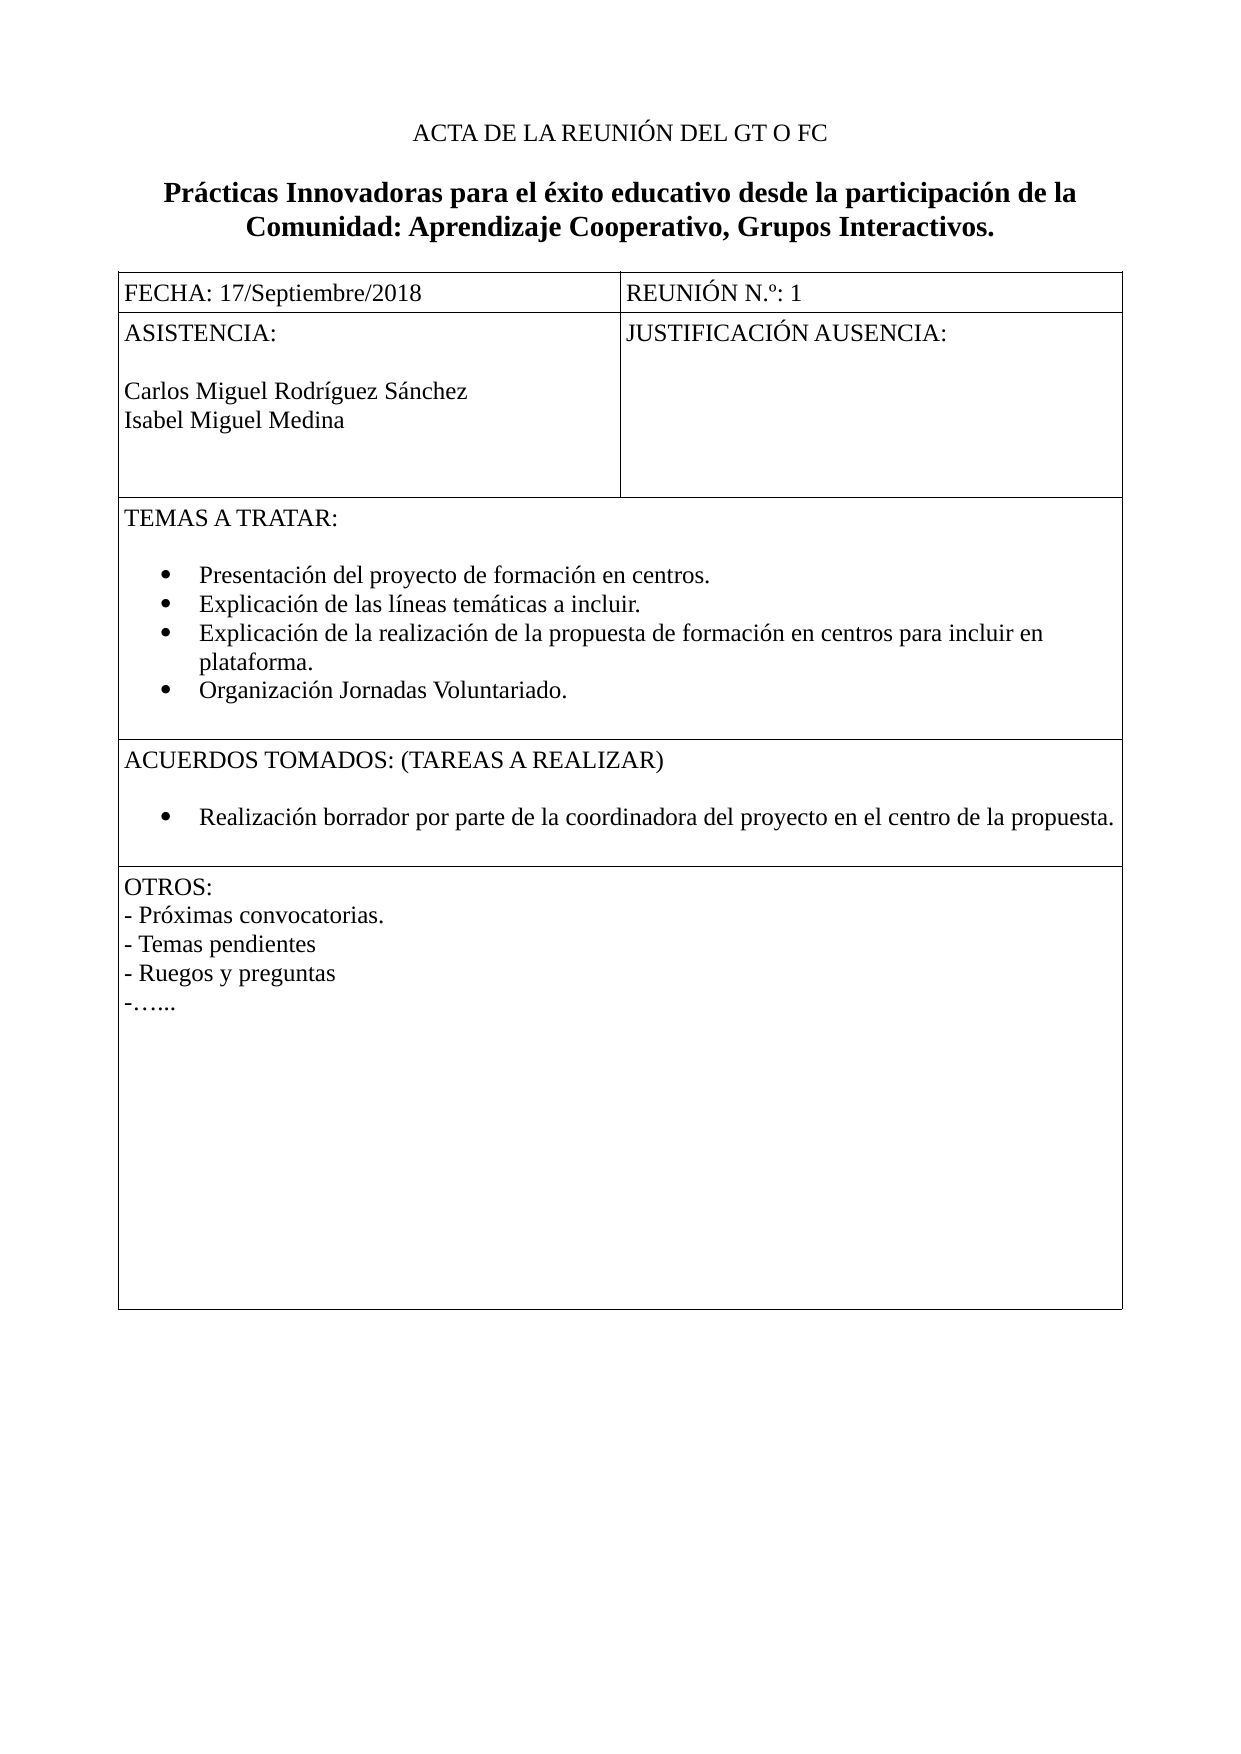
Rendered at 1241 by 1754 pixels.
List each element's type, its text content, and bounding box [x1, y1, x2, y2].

table_header REUNIÓN N.º: 1 [621, 273, 1122, 312]
table_header FECHA: 17/Septiembre/2018 [119, 273, 620, 312]
table_cell JUSTIFICACIÓN AUSENCIA: [621, 313, 1122, 497]
table_cell OTROS: - Próximas convocatorias. - Temas pendientes - Ruegos y preguntas -…... [119, 867, 1122, 1309]
text ACTA DE LA REUNIÓN DEL GT O FC [118, 118, 1122, 147]
table_cell ASISTENCIA: Carlos Miguel Rodríguez Sánchez Isabel Miguel Medina [119, 313, 620, 497]
table_cell TEMAS A TRATAR: Presentación del proyecto de formación en centros. Explicación de las líneas temáticas a incluir. Explicación de la realización de la propuesta de formación en centros para incluir en plataforma. Organización Jornadas Voluntariado. [119, 498, 1122, 739]
table_cell ACUERDOS TOMADOS: (TAREAS A REALIZAR) Realización borrador por parte de la coordinadora del proyecto en el centro de la propuesta. [119, 740, 1122, 866]
text Prácticas Innovadoras para el éxito educativo desde la participación de la Comunidad: Aprendizaje Cooperativo, Grupos Interactivos. [118, 176, 1122, 243]
